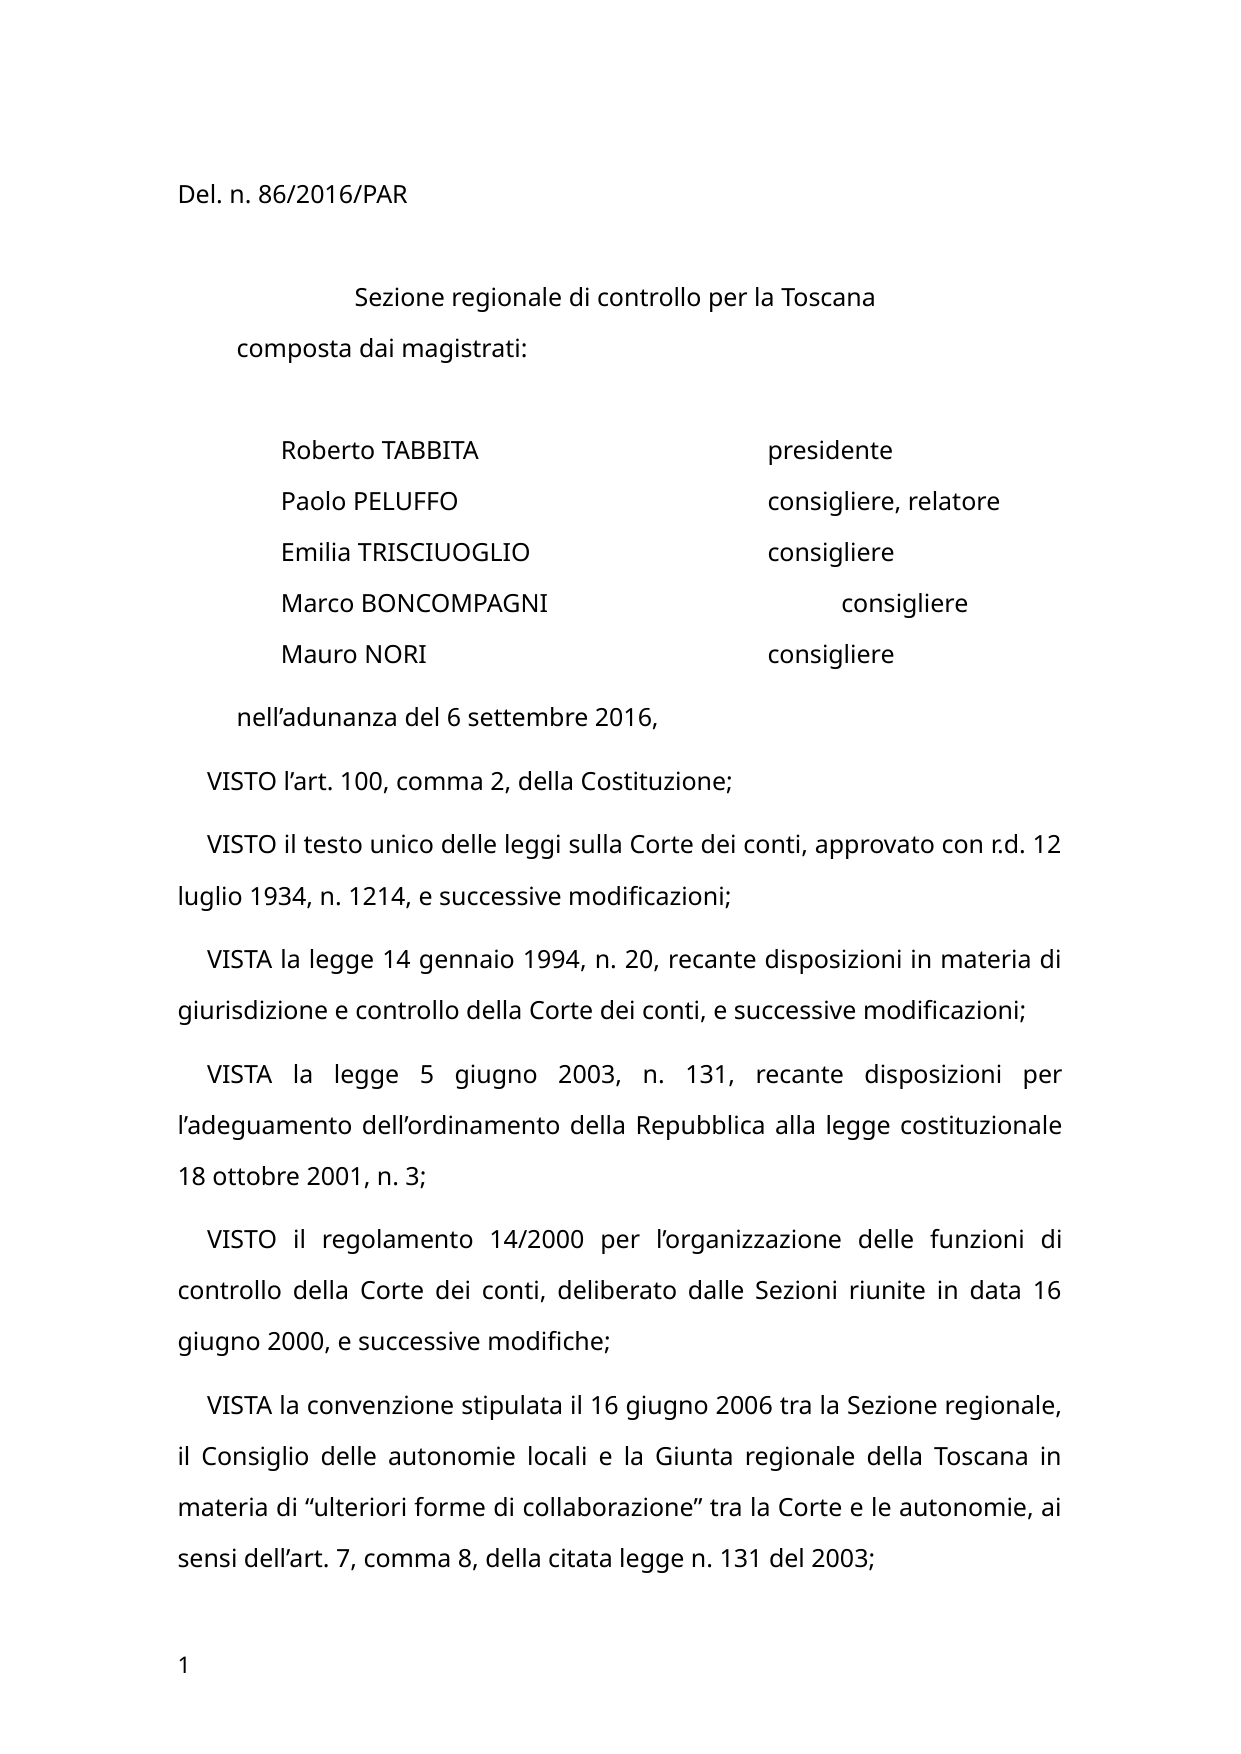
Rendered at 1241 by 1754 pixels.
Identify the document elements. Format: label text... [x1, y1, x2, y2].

text composta dai magistrati: [207, 330, 1053, 364]
text VISTO il testo unico delle leggi sulla Corte dei conti, approvato con r.d. 12 luglio 1934, n. 1214, e successive modificazioni; [177, 827, 1063, 912]
text VISTO il regolamento 14/2000 per l’organizzazione delle funzioni di controllo della Corte dei conti, deliberato dalle Sezioni riunite in data 16 giugno 2000, e successive modifiche; [177, 1222, 1063, 1358]
text Mauro NORI consigliere [251, 637, 1053, 671]
text VISTO l’art. 100, comma 2, della Costituzione; [177, 764, 1063, 798]
text VISTA la legge 14 gennaio 1994, n. 20, recante disposizioni in materia di giurisdizione e controllo della Corte dei conti, e successive modificazioni; [177, 942, 1063, 1027]
text Del. n. 86/2016/PAR [177, 177, 1053, 211]
text VISTA la legge 5 giugno 2003, n. 131, recante disposizioni per l’adeguamento dell’ordinamento della Repubblica alla legge costituzionale 18 ottobre 2001, n. 3; [177, 1056, 1063, 1192]
text nell’adunanza del 6 settembre 2016, [207, 700, 1053, 734]
text Paolo PELUFFO consigliere, relatore [251, 483, 1053, 517]
text Emilia TRISCIUOGLIO consigliere [251, 534, 1053, 568]
text Roberto TABBITA presidente [207, 432, 1053, 466]
text VISTA la convenzione stipulata il 16 giugno 2006 tra la Sezione regionale, il Consiglio delle autonomie locali e la Giunta regionale della Toscana in materia di “ulteriori forme di collaborazione” tra la Corte e le autonomie, ai sensi dell’art. 7, comma 8, della citata legge n. 131 del 2003; [177, 1388, 1063, 1575]
text Sezione regionale di controllo per la Toscana [325, 279, 1053, 313]
text Marco BONCOMPAGNI consigliere [251, 586, 1053, 619]
